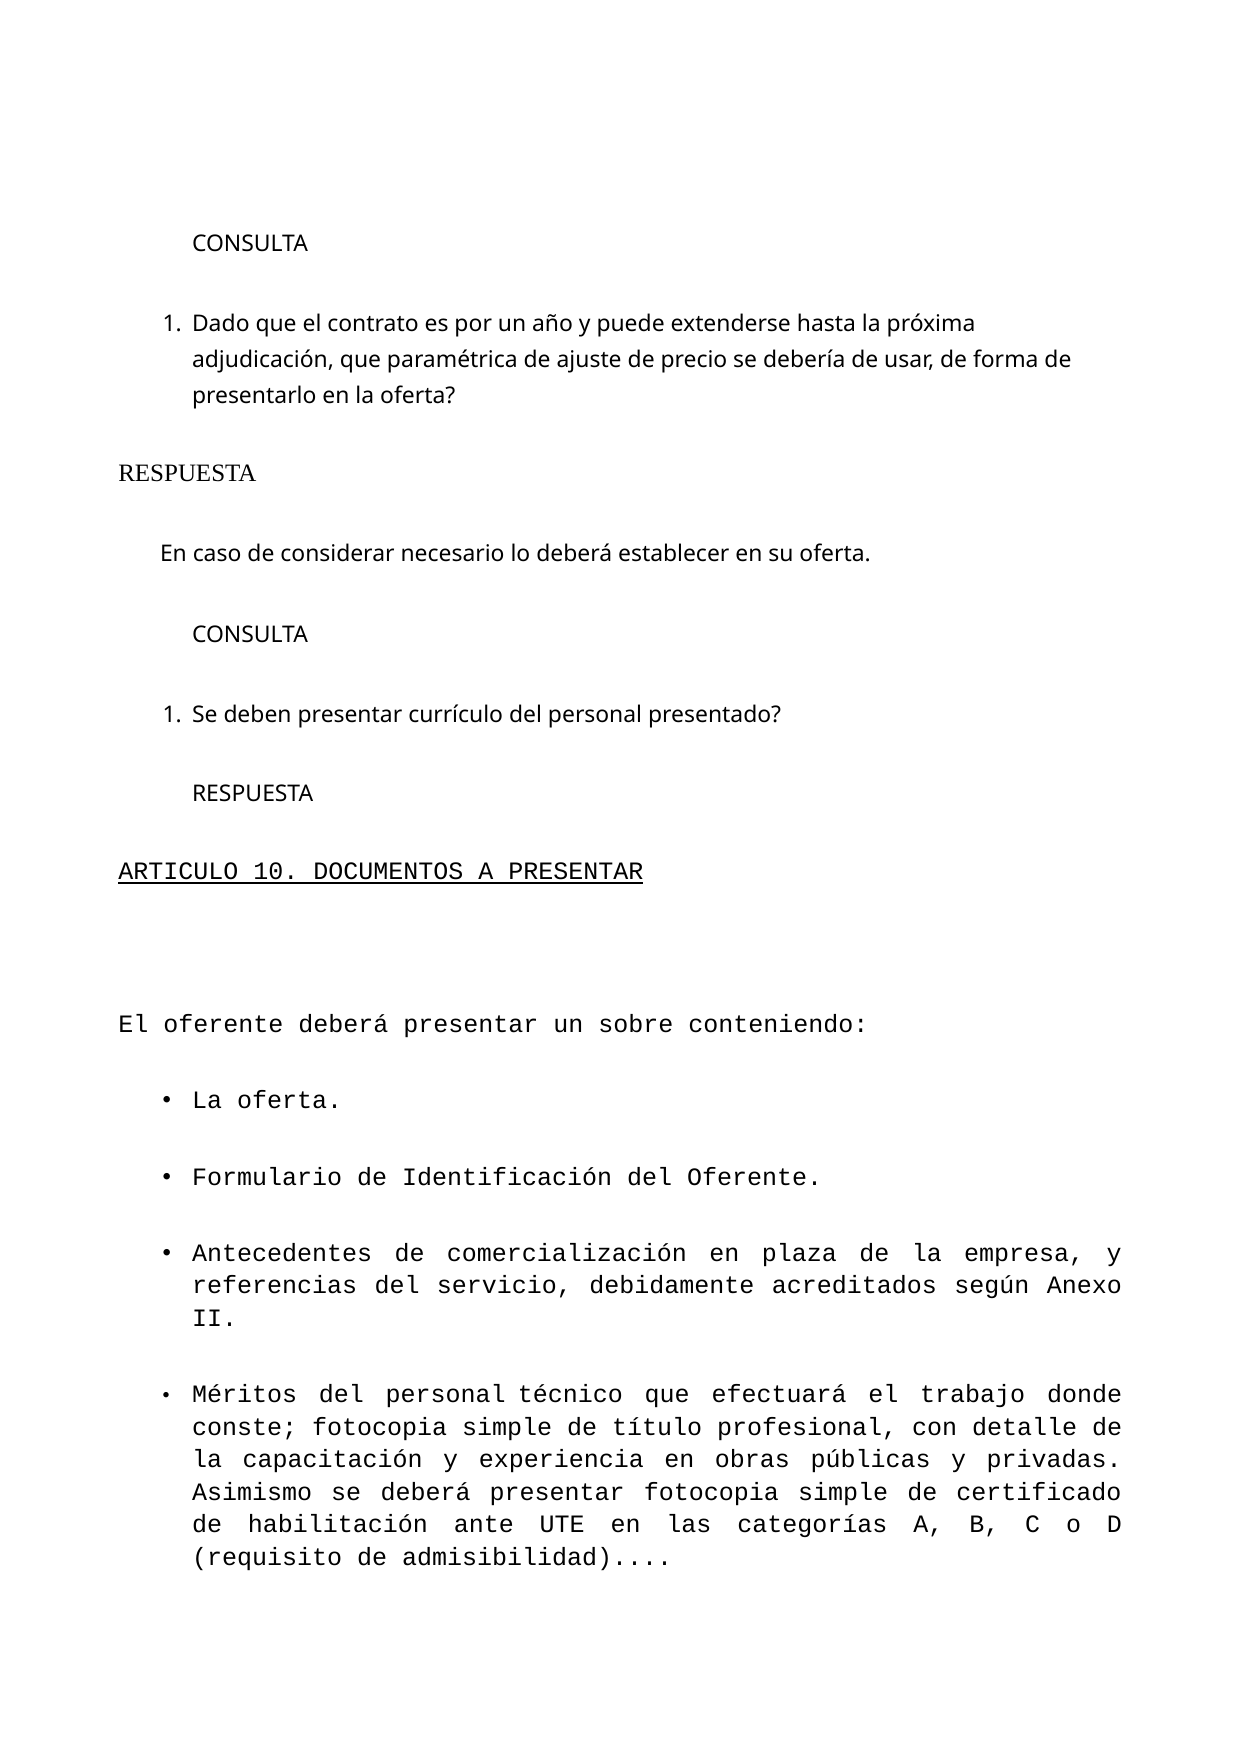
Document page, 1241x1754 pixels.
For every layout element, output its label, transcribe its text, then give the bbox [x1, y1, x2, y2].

list Dado que el contrato es por un año y puede extenderse hasta la próxima adjudicación, que paramétrica de ajuste de precio se debería de usar, de forma de presentarlo en la oferta? [162, 307, 1122, 410]
list Se deben presentar currículo del personal presentado? [162, 698, 1122, 729]
list Antecedentes de comercialización en plaza de la empresa, y referencias del servicio, debidamente acreditados según Anexo II. [162, 1241, 1122, 1334]
list Méritos del personal técnico que efectuará el trabajo donde conste; fotocopia simple de título profesional, con detalle de la capacitación y experiencia en obras públicas y privadas. Asimismo se deberá presentar fotocopia simple de certificado de habilitación ante UTE en las categorías A, B, C o D (requisito de admisibilidad).... [162, 1382, 1122, 1573]
text El oferente deberá presentar un sobre conteniendo: [118, 1012, 1122, 1040]
list Formulario de Identificación del Oferente. [162, 1164, 1122, 1193]
text En caso de considerar necesario lo deberá establecer en su oferta. [118, 537, 1122, 568]
list RESPUESTA [162, 777, 1122, 809]
list La oferta. [162, 1088, 1122, 1116]
list CONSULTA [162, 227, 1122, 258]
text RESPUESTA [118, 458, 1122, 487]
list CONSULTA [162, 618, 1122, 649]
text ARTICULO 10. DOCUMENTOS A PRESENTAR [118, 859, 1122, 887]
